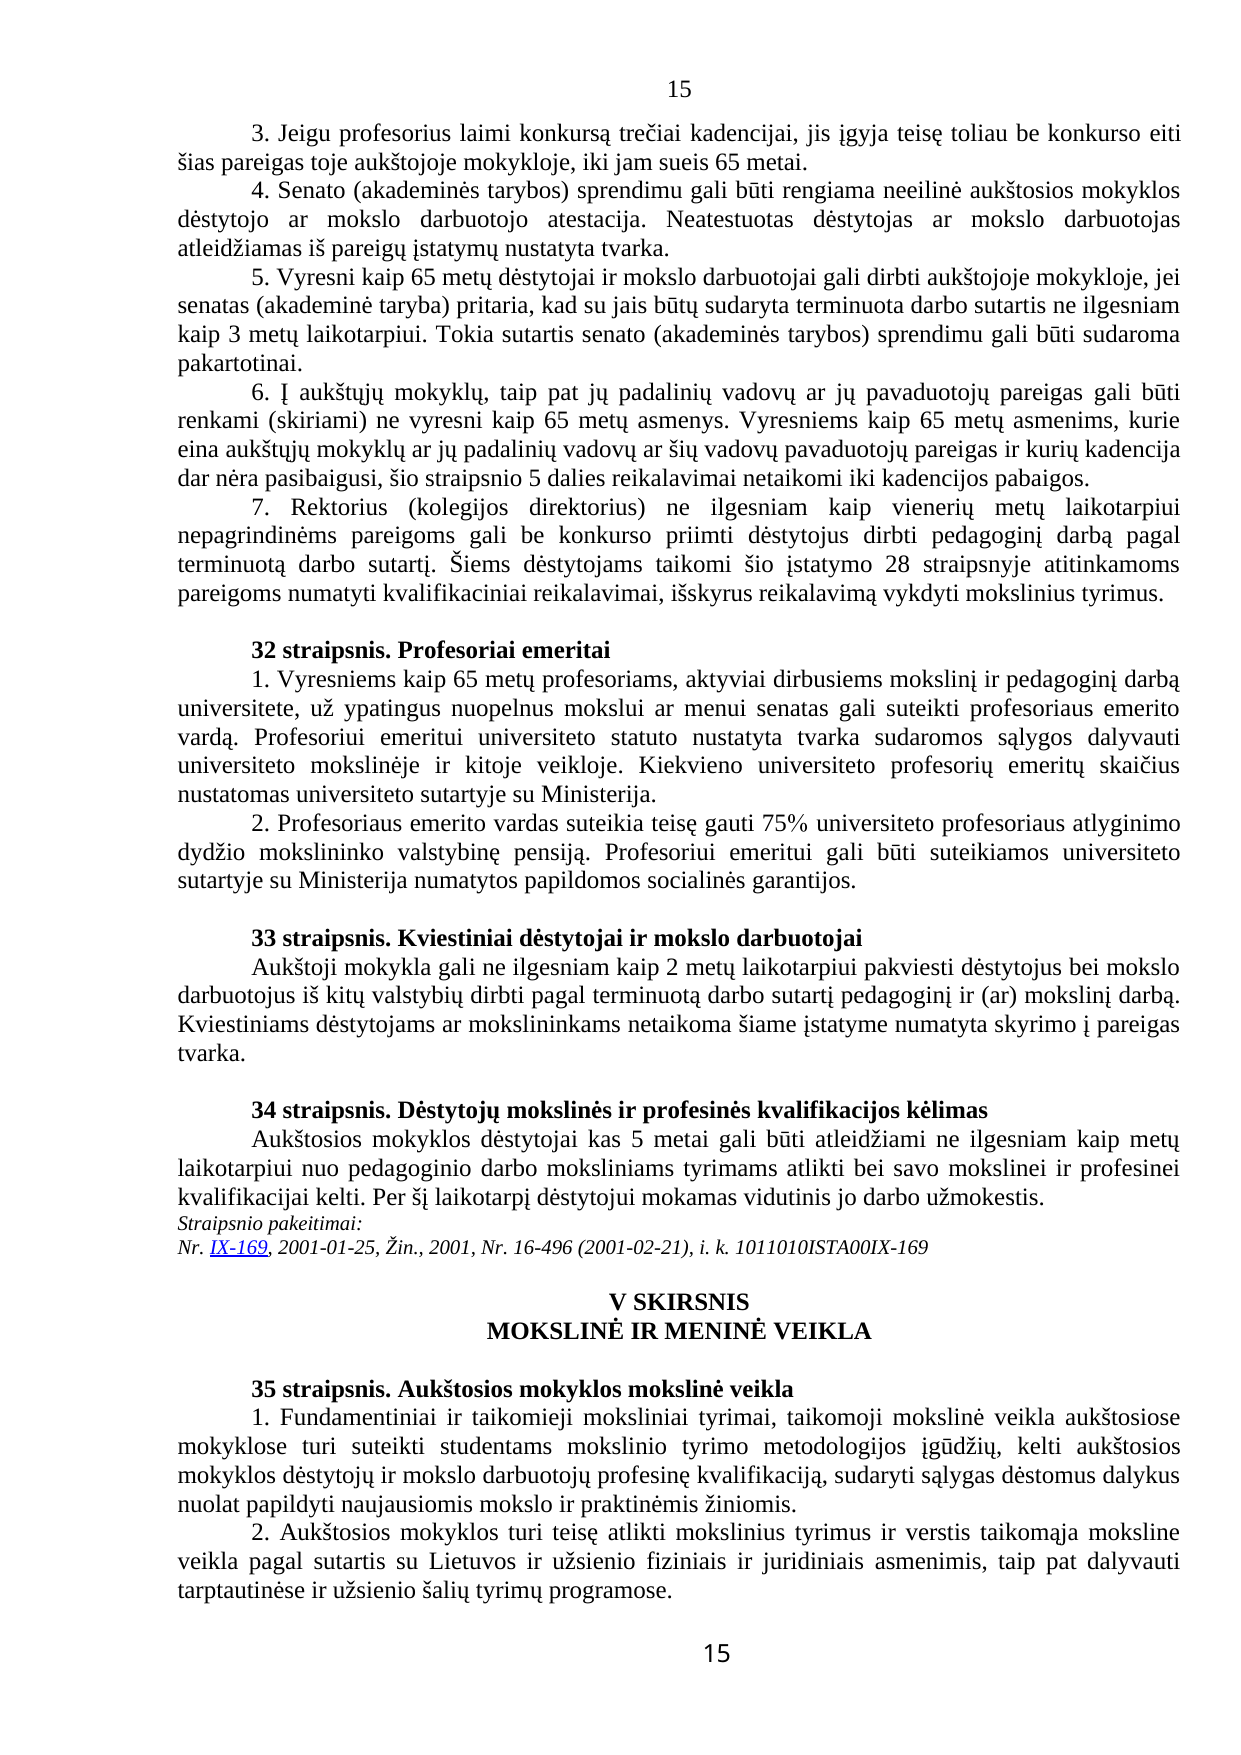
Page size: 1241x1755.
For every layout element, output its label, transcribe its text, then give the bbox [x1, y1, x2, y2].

text 34 straipsnis. Dėstytojų mokslinės ir profesinės kvalifikacijos kėlimas [177, 1096, 1181, 1124]
text Aukštosios mokyklos dėstytojai kas 5 metai gali būti atleidžiami ne ilgesniam kaip metų laikotarpiui nuo pedagoginio darbo moksliniams tyrimams atlikti bei savo mokslinei ir profesinei kvalifikacijai kelti. Per šį laikotarpį dėstytojui mokamas vidutinis jo darbo užmokestis. [177, 1124, 1181, 1211]
text Aukštoji mokykla gali ne ilgesniam kaip 2 metų laikotarpiui pakviesti dėstytojus bei mokslo darbuotojus iš kitų valstybių dirbti pagal terminuotą darbo sutartį pedagoginį ir (ar) mokslinį darbą. Kviestiniams dėstytojams ar mokslininkams netaikoma šiame įstatyme numatyta skyrimo į pareigas tvarka. [177, 952, 1181, 1067]
text 1. Vyresniems kaip 65 metų profesoriams, aktyviai dirbusiems mokslinį ir pedagoginį darbą universitete, už ypatingus nuopelnus mokslui ar menui senatas gali suteikti profesoriaus emerito vardą. Profesoriui emeritui universiteto statuto nustatyta tvarka sudaromos sąlygos dalyvauti universiteto mokslinėje ir kitoje veikloje. Kiekvieno universiteto profesorių emeritų skaičius nustatomas universiteto sutartyje su Ministerija. [177, 664, 1181, 808]
text 3. Jeigu profesorius laimi konkursą trečiai kadencijai, jis įgyja teisę toliau be konkurso eiti šias pareigas toje aukštojoje mokykloje, iki jam sueis 65 metai. [177, 118, 1181, 176]
text 32 straipsnis. Profesoriai emeritai [177, 636, 1181, 664]
text 4. Senato (akademinės tarybos) sprendimu gali būti rengiama neeilinė aukštosios mokyklos dėstytojo ar mokslo darbuotojo atestacija. Neatestuotas dėstytojas ar mokslo darbuotojas atleidžiamas iš pareigų įstatymų nustatyta tvarka. [177, 176, 1181, 262]
text 7. Rektorius (kolegijos direktorius) ne ilgesniam kaip vienerių metų laikotarpiui nepagrindinėms pareigoms gali be konkurso priimti dėstytojus dirbti pedagoginį darbą pagal terminuotą darbo sutartį. Šiems dėstytojams taikomi šio įstatymo 28 straipsnyje atitinkamoms pareigoms numatyti kvalifikaciniai reikalavimai, išskyrus reikalavimą vykdyti mokslinius tyrimus. [177, 492, 1181, 607]
text 5. Vyresni kaip 65 metų dėstytojai ir mokslo darbuotojai gali dirbti aukštojoje mokykloje, jei senatas (akademinė taryba) pritaria, kad su jais būtų sudaryta terminuota darbo sutartis ne ilgesniam kaip 3 metų laikotarpiui. Tokia sutartis senato (akademinės tarybos) sprendimu gali būti sudaroma pakartotinai. [177, 262, 1181, 377]
text 33 straipsnis. Kviestiniai dėstytojai ir mokslo darbuotojai [177, 923, 1181, 952]
text 35 straipsnis. Aukštosios mokyklos mokslinė veikla [177, 1374, 1181, 1402]
text 6. Į aukštųjų mokyklų, taip pat jų padalinių vadovų ar jų pavaduotojų pareigas gali būti renkami (skiriami) ne vyresni kaip 65 metų asmenys. Vyresniems kaip 65 metų asmenims, kurie eina aukštųjų mokyklų ar jų padalinių vadovų ar šių vadovų pavaduotojų pareigas ir kurių kadencija dar nėra pasibaigusi, šio straipsnio 5 dalies reikalavimai netaikomi iki kadencijos pabaigos. [177, 377, 1181, 492]
text Straipsnio pakeitimai: [177, 1211, 1181, 1235]
text 1. Fundamentiniai ir taikomieji moksliniai tyrimai, taikomoji mokslinė veikla aukštosiose mokyklose turi suteikti studentams mokslinio tyrimo metodologijos įgūdžių, kelti aukštosios mokyklos dėstytojų ir mokslo darbuotojų profesinę kvalifikaciją, sudaryti sąlygas dėstomus dalykus nuolat papildyti naujausiomis mokslo ir praktinėmis žiniomis. [177, 1402, 1181, 1517]
text MOKSLINĖ IR MENINĖ VEIKLA [177, 1316, 1181, 1345]
text Nr. IX-169, 2001-01-25, Žin., 2001, Nr. 16-496 (2001-02-21), i. k. 1011010ISTA00IX-169 [177, 1235, 1181, 1259]
text V skirsnis [177, 1287, 1181, 1316]
text 2. Aukštosios mokyklos turi teisę atlikti mokslinius tyrimus ir verstis taikomąja moksline veikla pagal sutartis su Lietuvos ir užsienio fiziniais ir juridiniais asmenimis, taip pat dalyvauti tarptautinėse ir užsienio šalių tyrimų programose. [177, 1517, 1181, 1604]
text 2. Profesoriaus emerito vardas suteikia teisę gauti 75 universiteto profesoriaus atlyginimo dydžio mokslininko valstybinę pensiją. Profesoriui emeritui gali būti suteikiamos universiteto sutartyje su Ministerija numatytos papildomos socialinės garantijos. [177, 808, 1181, 894]
